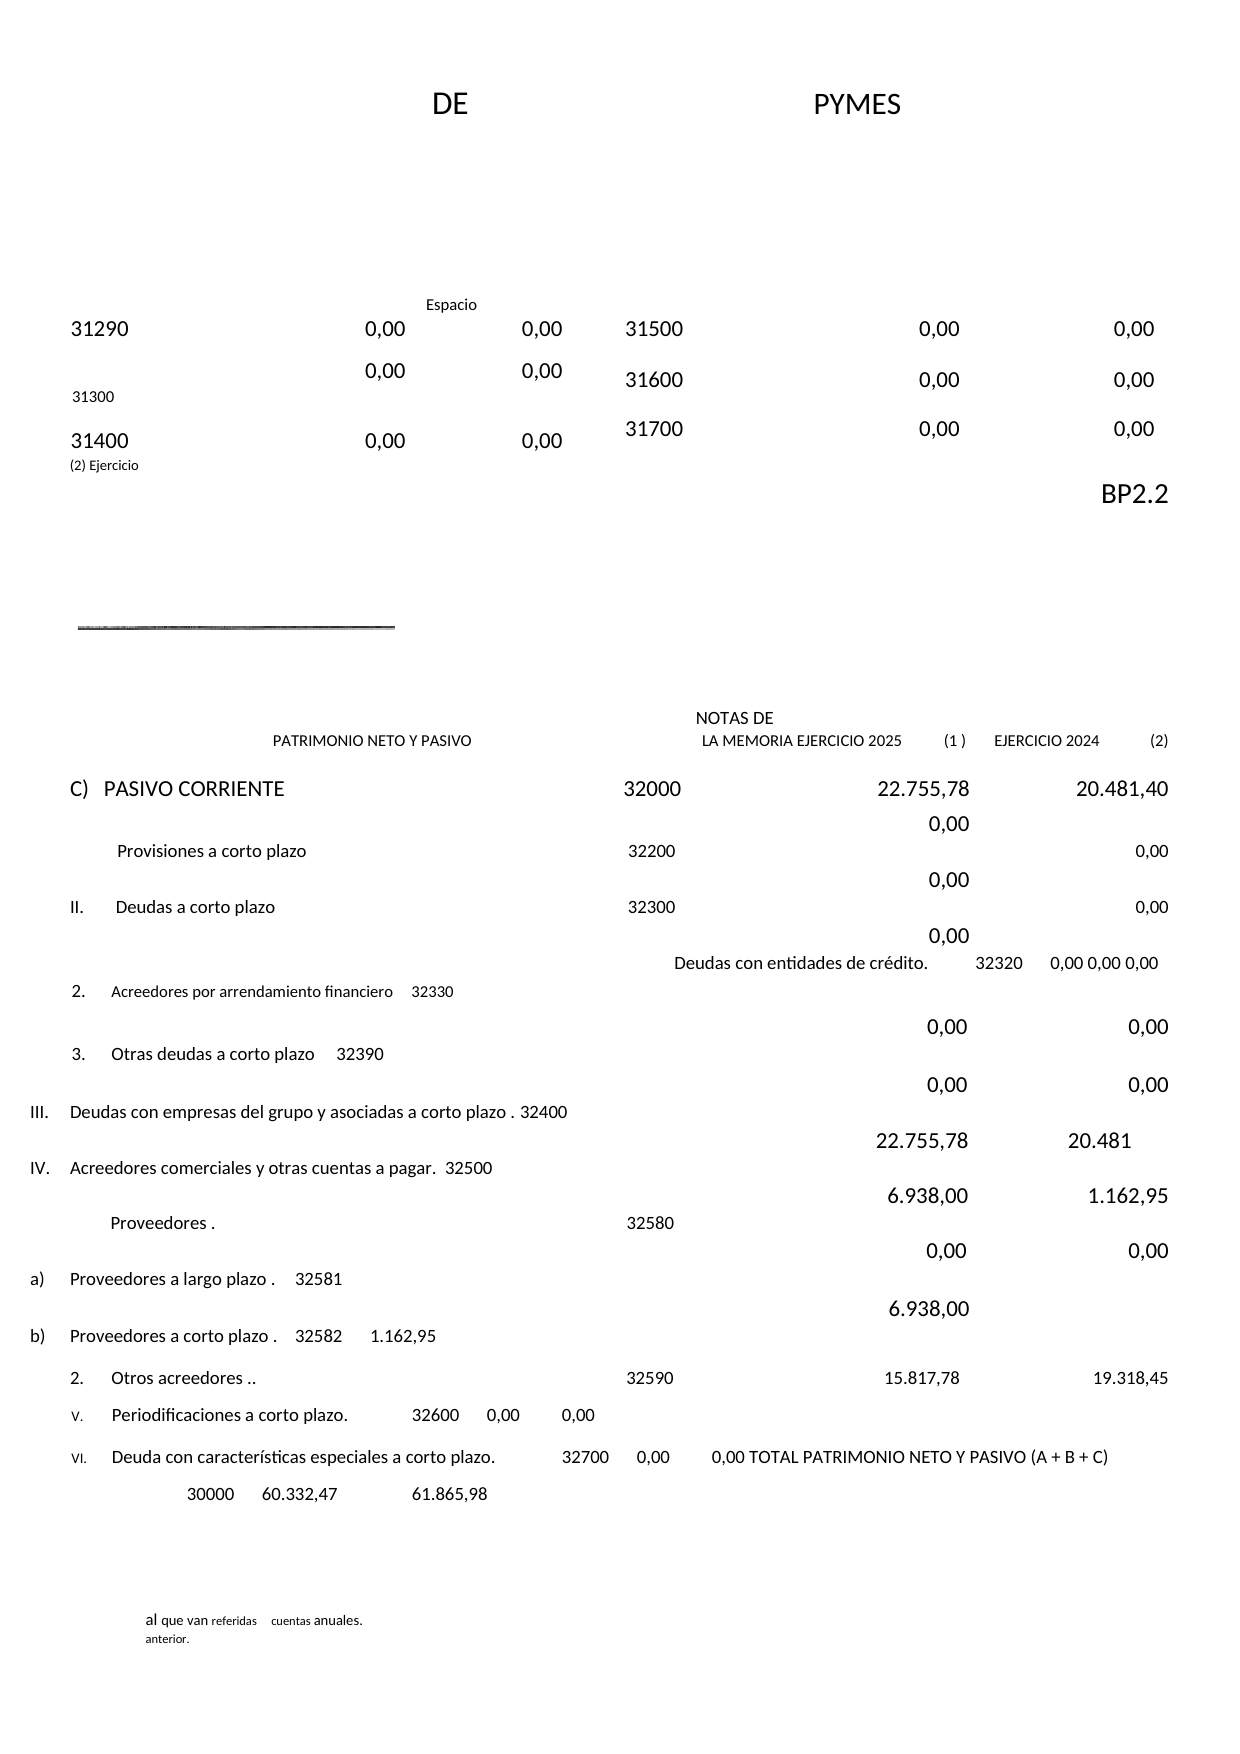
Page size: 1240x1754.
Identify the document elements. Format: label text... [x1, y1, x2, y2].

text 31400 0,00 0,00 [70, 426, 562, 454]
list Acreedores comerciales y otras cuentas a pagar. 32500 [30, 1156, 1168, 1179]
text Deudas con entidades de crédito. 32320 0,00 0,00 0,00 [79, 951, 1158, 974]
list Proveedores a corto plazo . 32582 1.162,95 [30, 1324, 1168, 1347]
text Provisiones a corto plazo 32200 0,00 [70, 839, 1168, 862]
text 0,00 [929, 865, 1168, 893]
text Proveedores . 32580 [70, 1211, 1168, 1234]
text PATRIMONIO NETO Y PASIVO LA MEMORIA EJERCICIO 2025 (1 ) EJERCICIO 2024 (2) [70, 731, 1168, 751]
text 31300 [72, 386, 562, 406]
list Acreedores por arrendamiento financiero 32330 [71, 979, 1168, 1002]
text 0,00 0,00 [70, 1070, 1168, 1098]
text 22.755,78 20.481 [70, 1126, 1168, 1154]
list Proveedores a largo plazo . 32581 [30, 1267, 1168, 1290]
subtitle 6.938,00 1.162,95 [70, 1181, 1168, 1209]
text 6.938,00 [888, 1294, 1168, 1322]
text 0,00 0,00 [70, 356, 562, 384]
text (2) Ejercicio [69, 456, 1168, 474]
text 31500 0,00 0,00 [625, 314, 1154, 342]
text 0,00 0,00 [70, 1012, 1168, 1040]
text C) PASIVO CORRIENTE 32000 22.755,78 20.481,40 [70, 774, 1168, 802]
text 0,00 0,00 [70, 1237, 1168, 1265]
subtitle BP2.2 [70, 475, 1168, 511]
list Periodificaciones a corto plazo. 32600 0,00 0,00 [71, 1403, 1168, 1426]
text 0,00 [929, 809, 1168, 837]
text 0,00 [929, 921, 1168, 949]
text 31600 0,00 0,00 [625, 365, 1154, 393]
text II. Deudas a corto plazo 32300 0,00 [70, 895, 1168, 918]
list Otras deudas a corto plazo 32390 [71, 1042, 1168, 1065]
list Deuda con características especiales a corto plazo. 32700 0,00 0,00 TOTAL PATRIMONIO NETO Y PASIVO (A + B + C) 30000 60.332,47 61.865,98 [71, 1445, 1168, 1505]
list Deudas con empresas del grupo y asociadas a corto plazo . 32400 [30, 1101, 1168, 1123]
text 31700 0,00 0,00 [625, 414, 1154, 442]
text NOTAS DE [301, 706, 1168, 729]
text 2. Otros acreedores .. 32590 15.817,78 19.318,45 [70, 1366, 1168, 1389]
text 31290 0,00 0,00 [70, 314, 562, 342]
